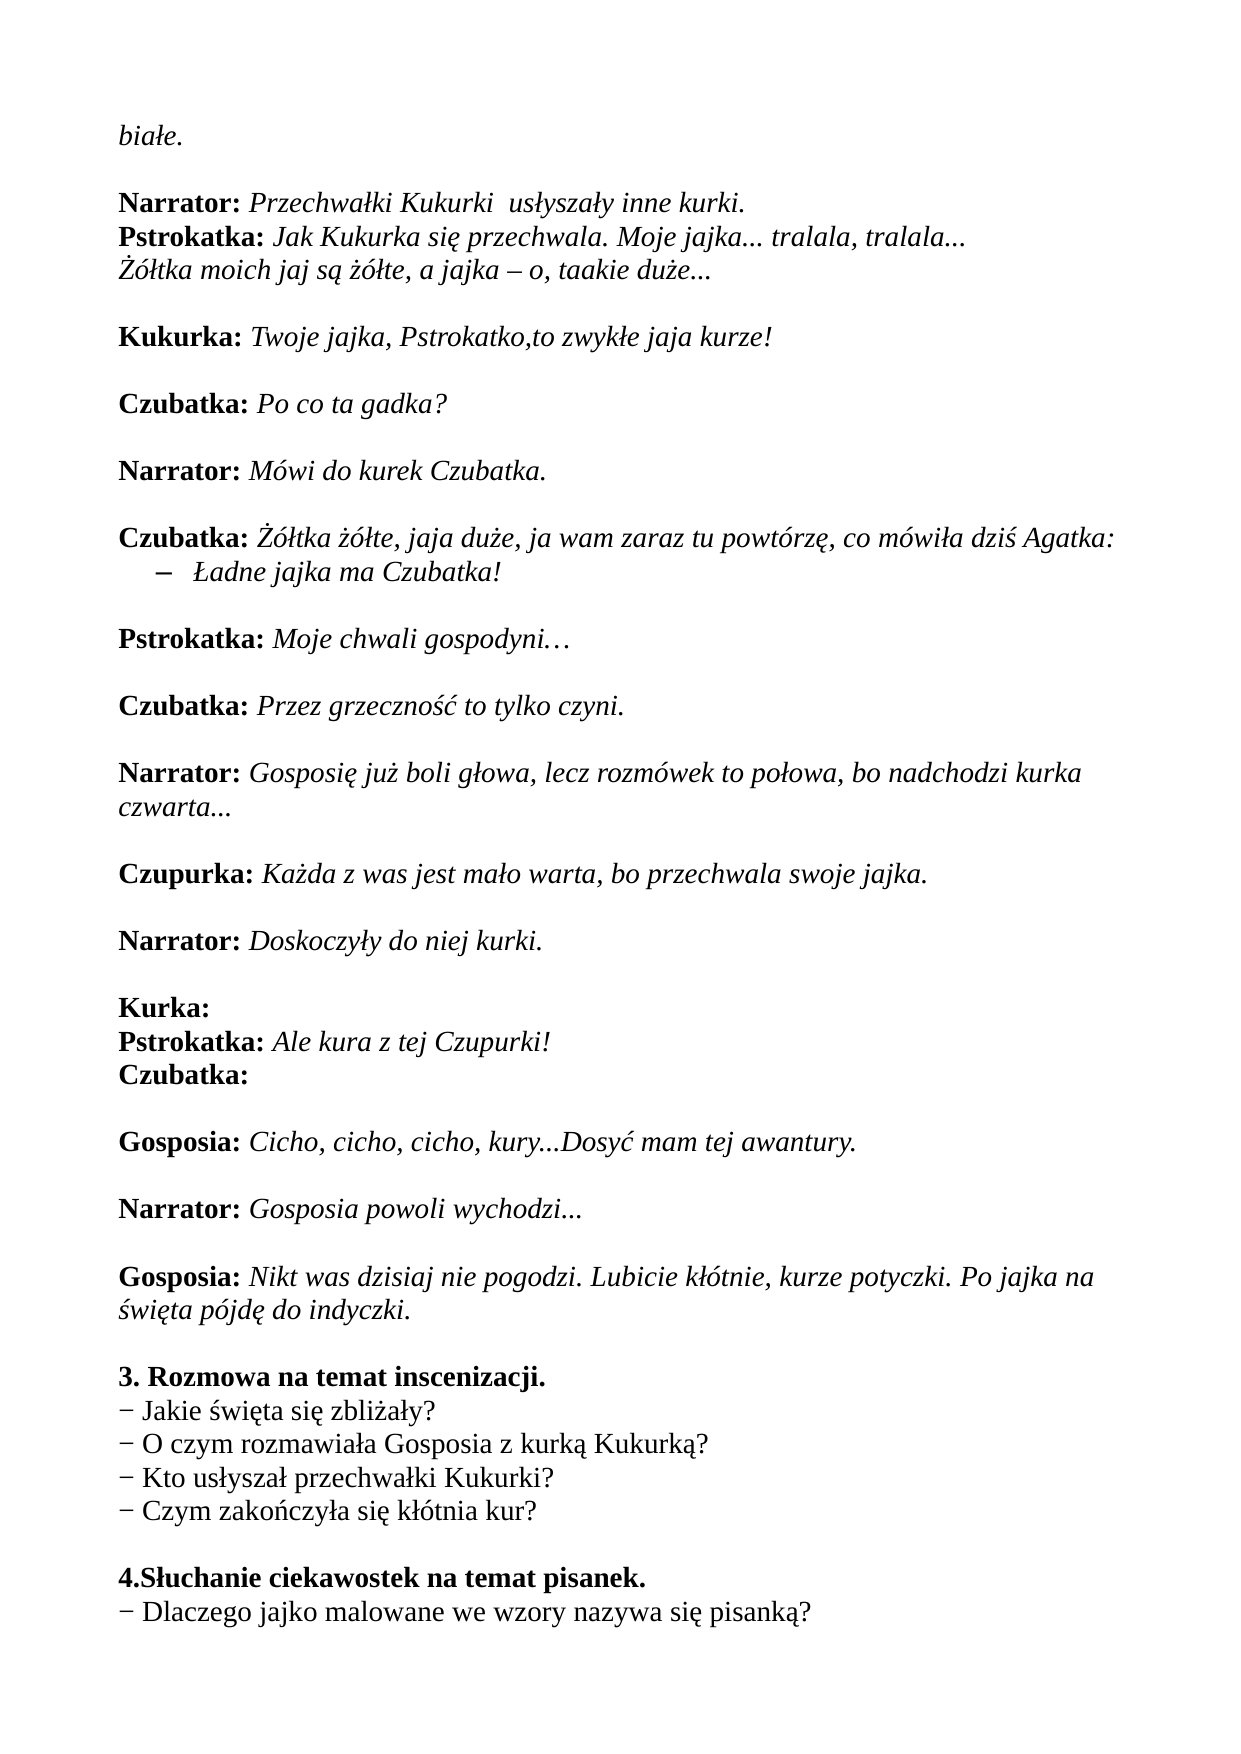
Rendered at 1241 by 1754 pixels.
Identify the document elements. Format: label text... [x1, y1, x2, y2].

text Czubatka: Żółtka żółte, jaja duże, ja wam zaraz tu powtórzę, co mówiła dziś Agatka: [118, 521, 1122, 554]
text 3. Rozmowa na temat inscenizacji. [118, 1359, 1122, 1393]
text Pstrokatka: Jak Kukurka się przechwala. Moje jajka... tralala, tralala... [118, 219, 1122, 252]
text Czubatka: Po co ta gadka? [118, 386, 1122, 420]
text Narrator: Gosposię już boli głowa, lecz rozmówek to połowa, bo nadchodzi kurka czwarta... [118, 756, 1122, 823]
text Narrator: Mówi do kurek Czubatka. [118, 453, 1122, 487]
text Pstrokatka: Moje chwali gospodyni… [118, 621, 1122, 655]
text − Dlaczego jajko malowane we wzory nazywa się pisanką? [118, 1594, 1122, 1628]
text Żółtka moich jaj są żółte, a jajka – o, taakie duże... [118, 252, 1122, 286]
text Czubatka: Przez grzeczność to tylko czyni. [118, 688, 1122, 722]
text 4.Słuchanie ciekawostek na temat pisanek. [118, 1561, 1122, 1594]
text Pstrokatka: Ale kura z tej Czupurki! [118, 1024, 1122, 1057]
text Narrator: Przechwałki Kukurki usłyszały inne kurki. [118, 185, 1122, 219]
text − Jakie święta się zbliżały? [118, 1393, 1122, 1426]
text − Kto usłyszał przechwałki Kukurki? [118, 1460, 1122, 1493]
text − O czym rozmawiała Gosposia z kurką Kukurką? [118, 1426, 1122, 1460]
text Czubatka: [118, 1057, 1122, 1091]
text Narrator: Gosposia powoli wychodzi... [118, 1192, 1122, 1225]
text Narrator: Doskoczyły do niej kurki. [118, 923, 1122, 957]
text Kurka: [118, 990, 1122, 1024]
text Gosposia: Cicho, cicho, cicho, kury...Dosyć mam tej awantury. [118, 1124, 1122, 1158]
text białe. [118, 118, 1122, 152]
text Kukurka: Twoje jajka, Pstrokatko,to zwykłe jaja kurze! [118, 319, 1122, 353]
text − Czym zakończyła się kłótnia kur? [118, 1493, 1122, 1527]
text Czupurka: Każda z was jest mało warta, bo przechwala swoje jajka. [118, 856, 1122, 890]
text Gosposia: Nikt was dzisiaj nie pogodzi. Lubicie kłótnie, kurze potyczki. Po jajka na święta pójdę do indyczki. [118, 1259, 1122, 1326]
list Ładne jajka ma Czubatka! [156, 554, 1122, 588]
